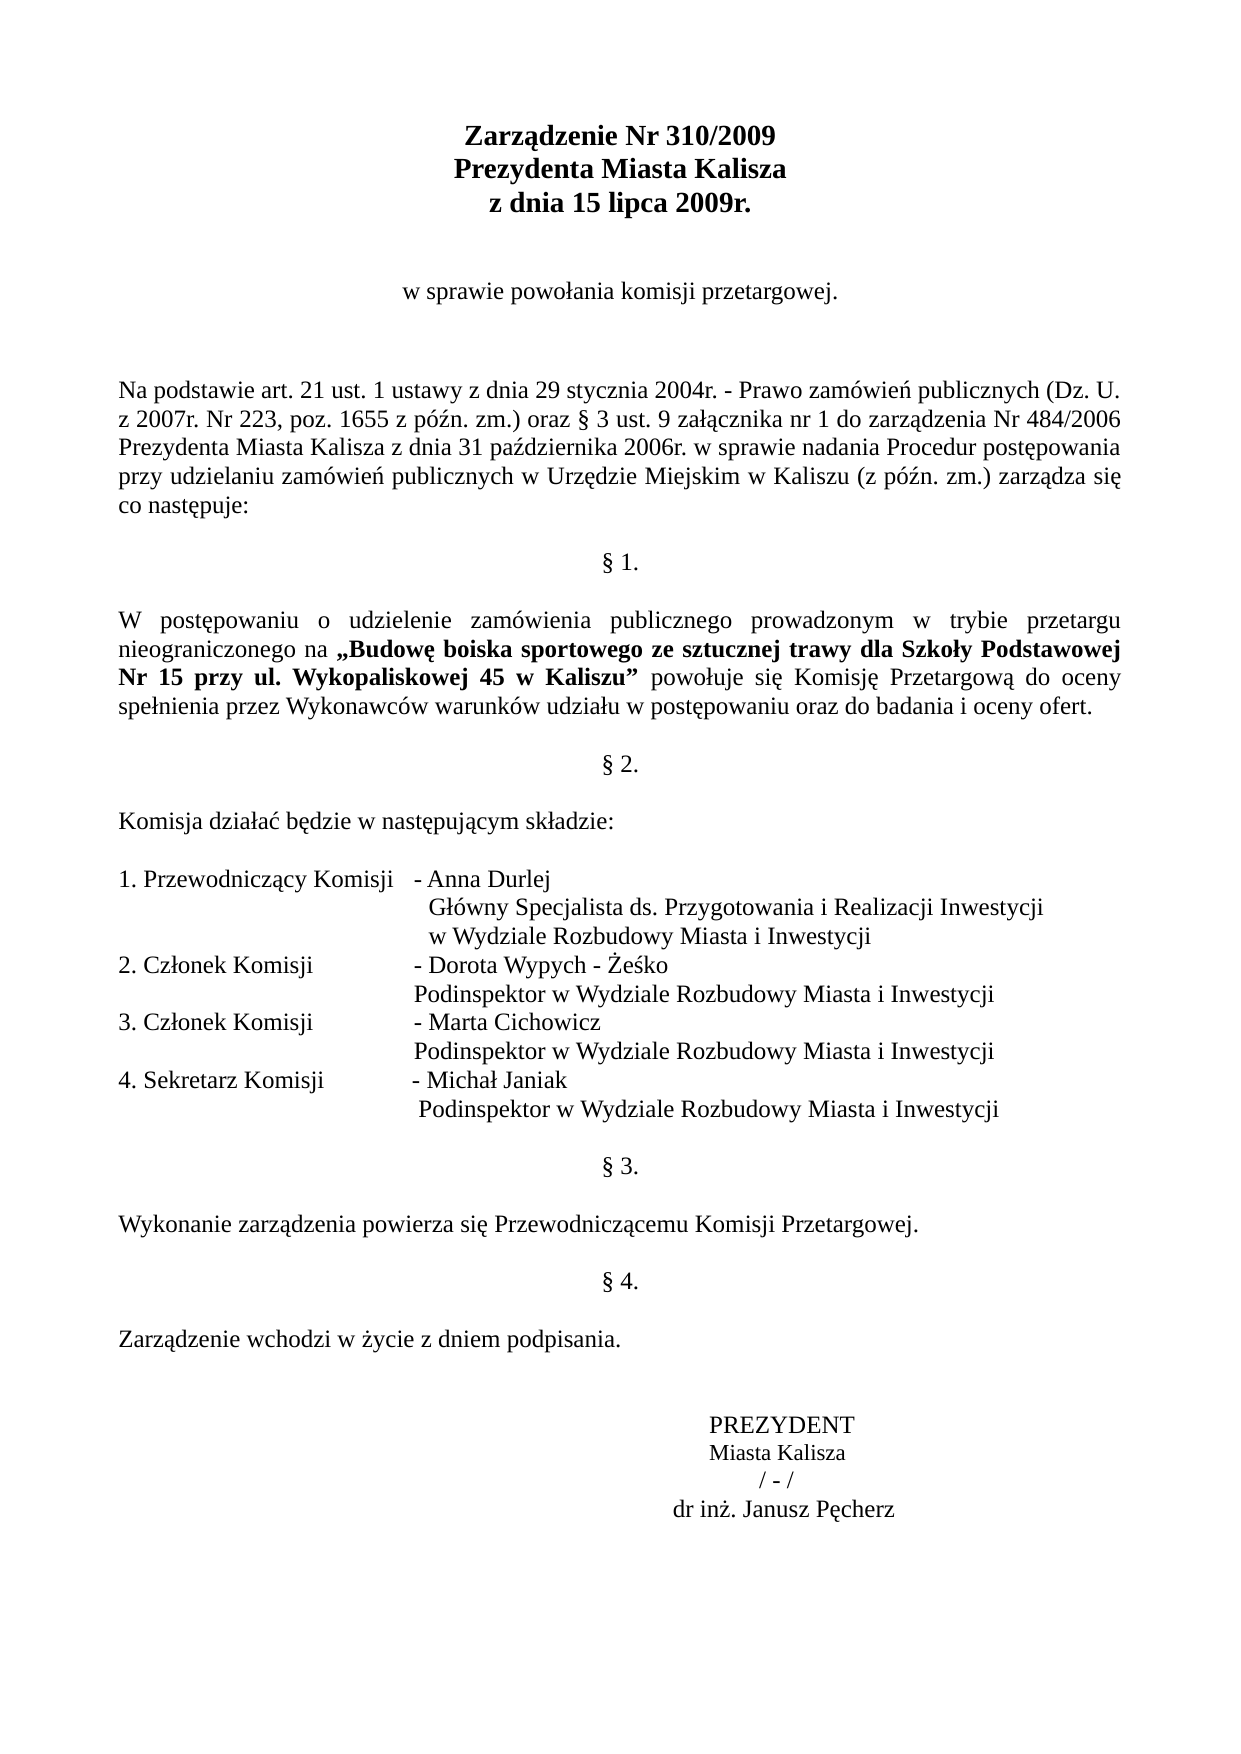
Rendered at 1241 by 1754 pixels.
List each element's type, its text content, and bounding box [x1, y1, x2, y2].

text w sprawie powołania komisji przetargowej. [118, 276, 1122, 305]
text Zarządzenie Nr 310/2009 [118, 118, 1122, 152]
text Główny Specjalista ds. Przygotowania i Realizacji Inwestycji w Wydziale Rozbudowy Miasta i Inwestycji [428, 892, 1122, 950]
text 3. Członek Komisji - Marta Cichowicz [118, 1007, 1122, 1036]
text Prezydenta Miasta Kalisza [118, 152, 1122, 185]
text / - / [118, 1465, 1122, 1494]
text 1. Przewodniczący Komisji - Anna Durlej [118, 864, 1122, 892]
text § 1. [118, 547, 1122, 576]
text § 3. [118, 1151, 1122, 1180]
text Zarządzenie wchodzi w życie z dniem podpisania. [118, 1324, 1122, 1352]
text § 4. [118, 1266, 1122, 1295]
text 4. Sekretarz Komisji - Michał Janiak [118, 1065, 1122, 1094]
text Podinspektor w Wydziale Rozbudowy Miasta i Inwestycji [118, 979, 1122, 1007]
text z dnia 15 lipca 2009r. [118, 185, 1122, 219]
text Na podstawie art. 21 ust. 1 ustawy z dnia 29 stycznia 2004r. - Prawo zamówień publicznych (Dz. U. z 2007r. Nr 223, poz. 1655 z późn. zm.) oraz § 3 ust. 9 załącznika nr 1 do zarządzenia Nr 484/2006 Prezydenta Miasta Kalisza z dnia 31 października 2006r. w sprawie nadania Procedur postępowania przy udzielaniu zamówień publicznych w Urzędzie Miejskim w Kaliszu (z późn. zm.) zarządza się co następuje: [118, 375, 1122, 519]
text Wykonanie zarządzenia powierza się Przewodniczącemu Komisji Przetargowej. [118, 1209, 1122, 1237]
text 2. Członek Komisji - Dorota Wypych - Żeśko [118, 950, 1122, 979]
text Miasta Kalisza [118, 1439, 1122, 1465]
text Podinspektor w Wydziale Rozbudowy Miasta i Inwestycji [118, 1036, 1122, 1065]
text W postępowaniu o udzielenie zamówienia publicznego prowadzonym w trybie przetargu nieograniczonego na „Budowę boiska sportowego ze sztucznej trawy dla Szkoły Podstawowej Nr 15 przy ul. Wykopaliskowej 45 w Kaliszu” powołuje się Komisję Przetargową do oceny spełnienia przez Wykonawców warunków udziału w postępowaniu oraz do badania i oceny ofert. [118, 605, 1122, 720]
text PREZYDENT [118, 1410, 1122, 1439]
text dr inż. Janusz Pęcherz [118, 1494, 1122, 1523]
text Komisja działać będzie w następującym składzie: [118, 806, 1122, 835]
text § 2. [118, 749, 1122, 777]
text Podinspektor w Wydziale Rozbudowy Miasta i Inwestycji [118, 1094, 1122, 1122]
